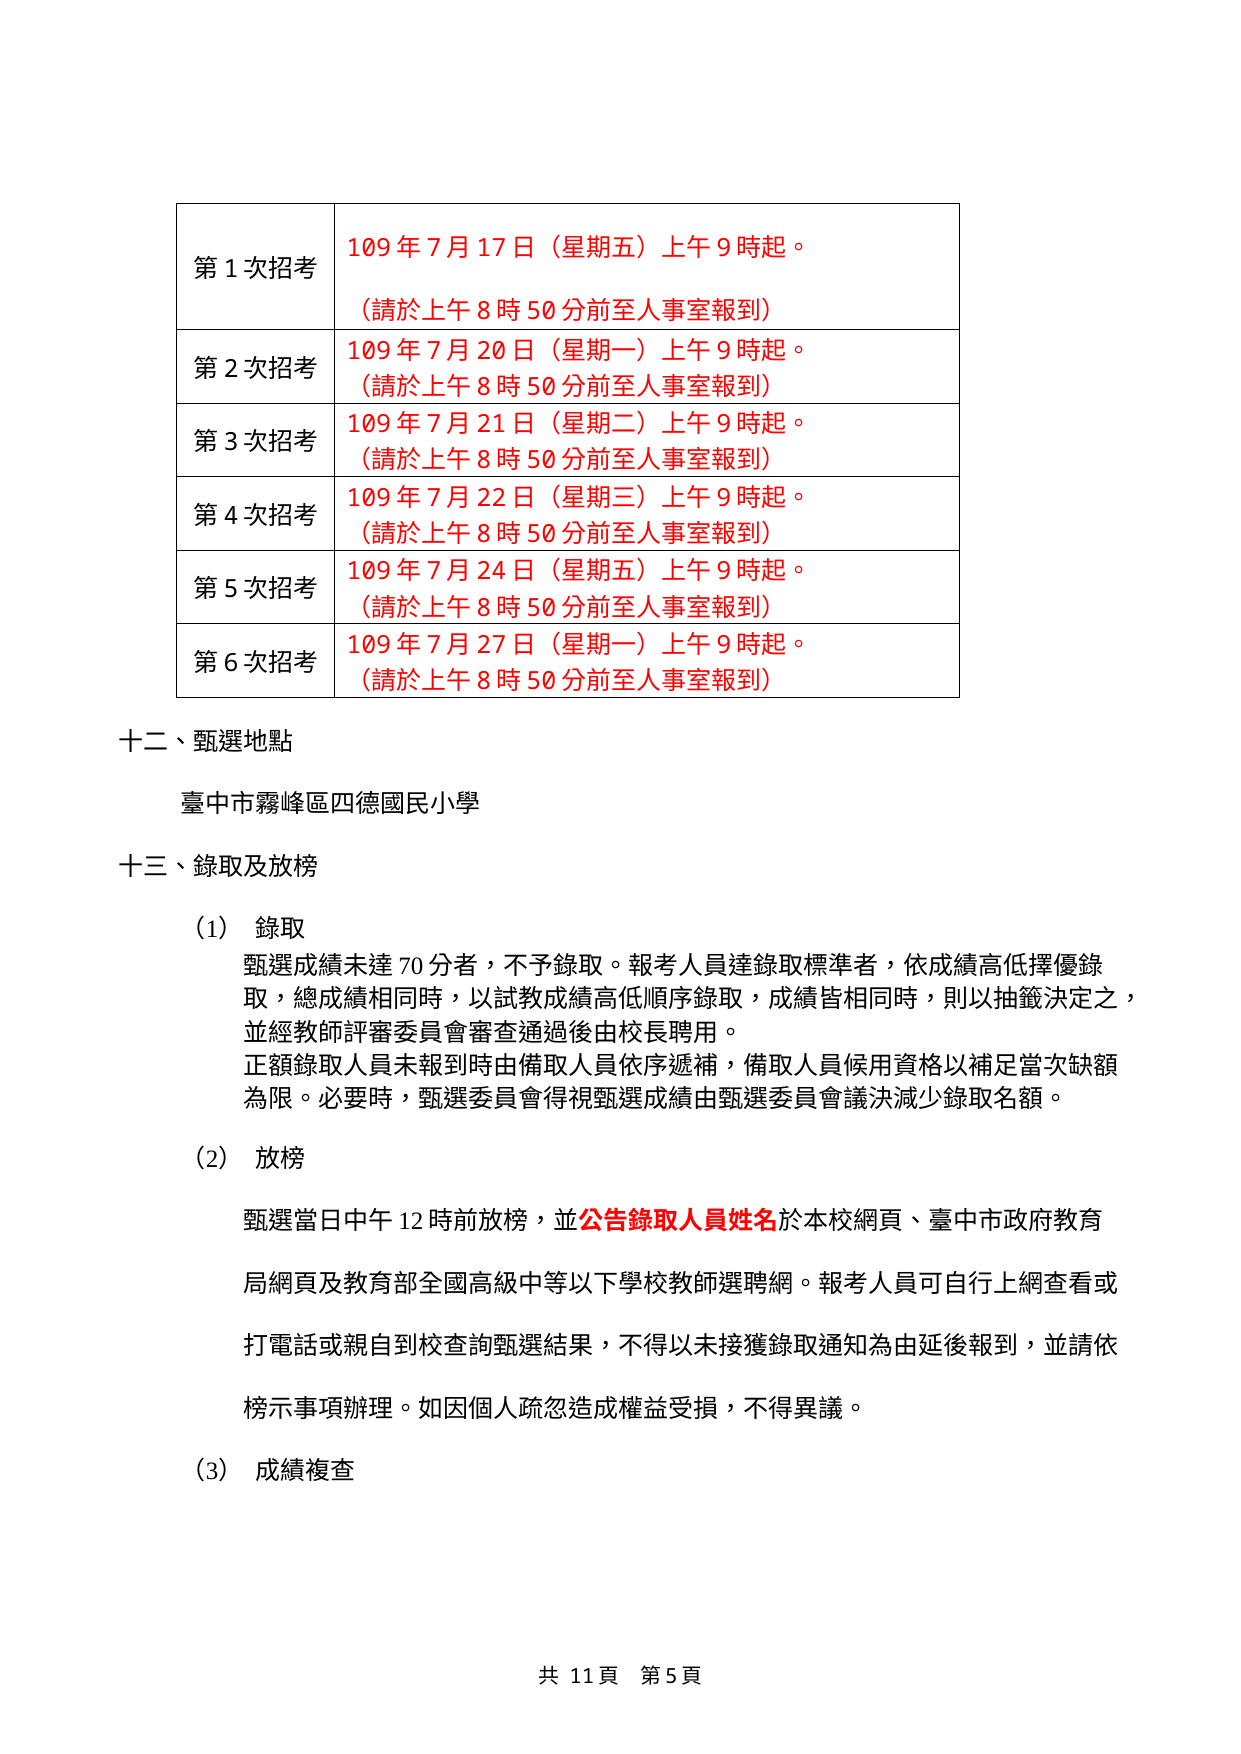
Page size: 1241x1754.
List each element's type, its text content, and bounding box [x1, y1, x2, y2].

table_header 109年7月17日（星期五）上午9時起。 （請於上午8時50分前至人事室報到） [335, 204, 959, 329]
text 十三、錄取及放榜 [118, 823, 1122, 885]
list 放榜 [181, 1114, 1122, 1177]
text 十二、甄選地點 [118, 698, 1122, 760]
table_header 第1次招考 [177, 204, 334, 329]
table_cell 第5次招考 [177, 551, 334, 623]
table_cell 第4次招考 [177, 477, 334, 550]
table_cell 第6次招考 [177, 624, 334, 697]
table_cell 第3次招考 [177, 404, 334, 476]
table_cell 109年7月27日（星期一）上午9時起。 （請於上午8時50分前至人事室報到） [335, 624, 959, 697]
text 甄選成績未達70分者，不予錄取。報考人員達錄取標準者，依成績高低擇優錄取，總成績相同時，以試教成績高低順序錄取，成績皆相同時，則以抽籤決定之，並經教師評審委員會審查通過後由校長聘用。 [243, 948, 1122, 1048]
list 成績複查 [181, 1427, 1122, 1489]
table_cell 109年7月22日（星期三）上午9時起。 （請於上午8時50分前至人事室報到） [335, 477, 959, 550]
table_cell 109年7月20日（星期一）上午9時起。 （請於上午8時50分前至人事室報到） [335, 330, 959, 403]
table_cell 109年7月21日（星期二）上午9時起。 （請於上午8時50分前至人事室報到） [335, 404, 959, 476]
list 錄取 [181, 885, 1122, 948]
text 正額錄取人員未報到時由備取人員依序遞補，備取人員候用資格以補足當次缺額為限。必要時，甄選委員會得視甄選成績由甄選委員會議決減少錄取名額。 [243, 1048, 1122, 1114]
text 臺中市霧峰區四德國民小學 [181, 760, 1122, 823]
table_cell 109年7月24日（星期五）上午9時起。 （請於上午8時50分前至人事室報到） [335, 551, 959, 623]
table_cell 第2次招考 [177, 330, 334, 403]
text 甄選當日中午12時前放榜，並公告錄取人員姓名於本校網頁、臺中市政府教育局網頁及教育部全國高級中等以下學校教師選聘網。報考人員可自行上網查看或打電話或親自到校查詢甄選結果，不得以未接獲錄取通知為由延後報到，並請依榜示事項辦理。如因個人疏忽造成權益受損，不得異議。 [243, 1177, 1122, 1427]
